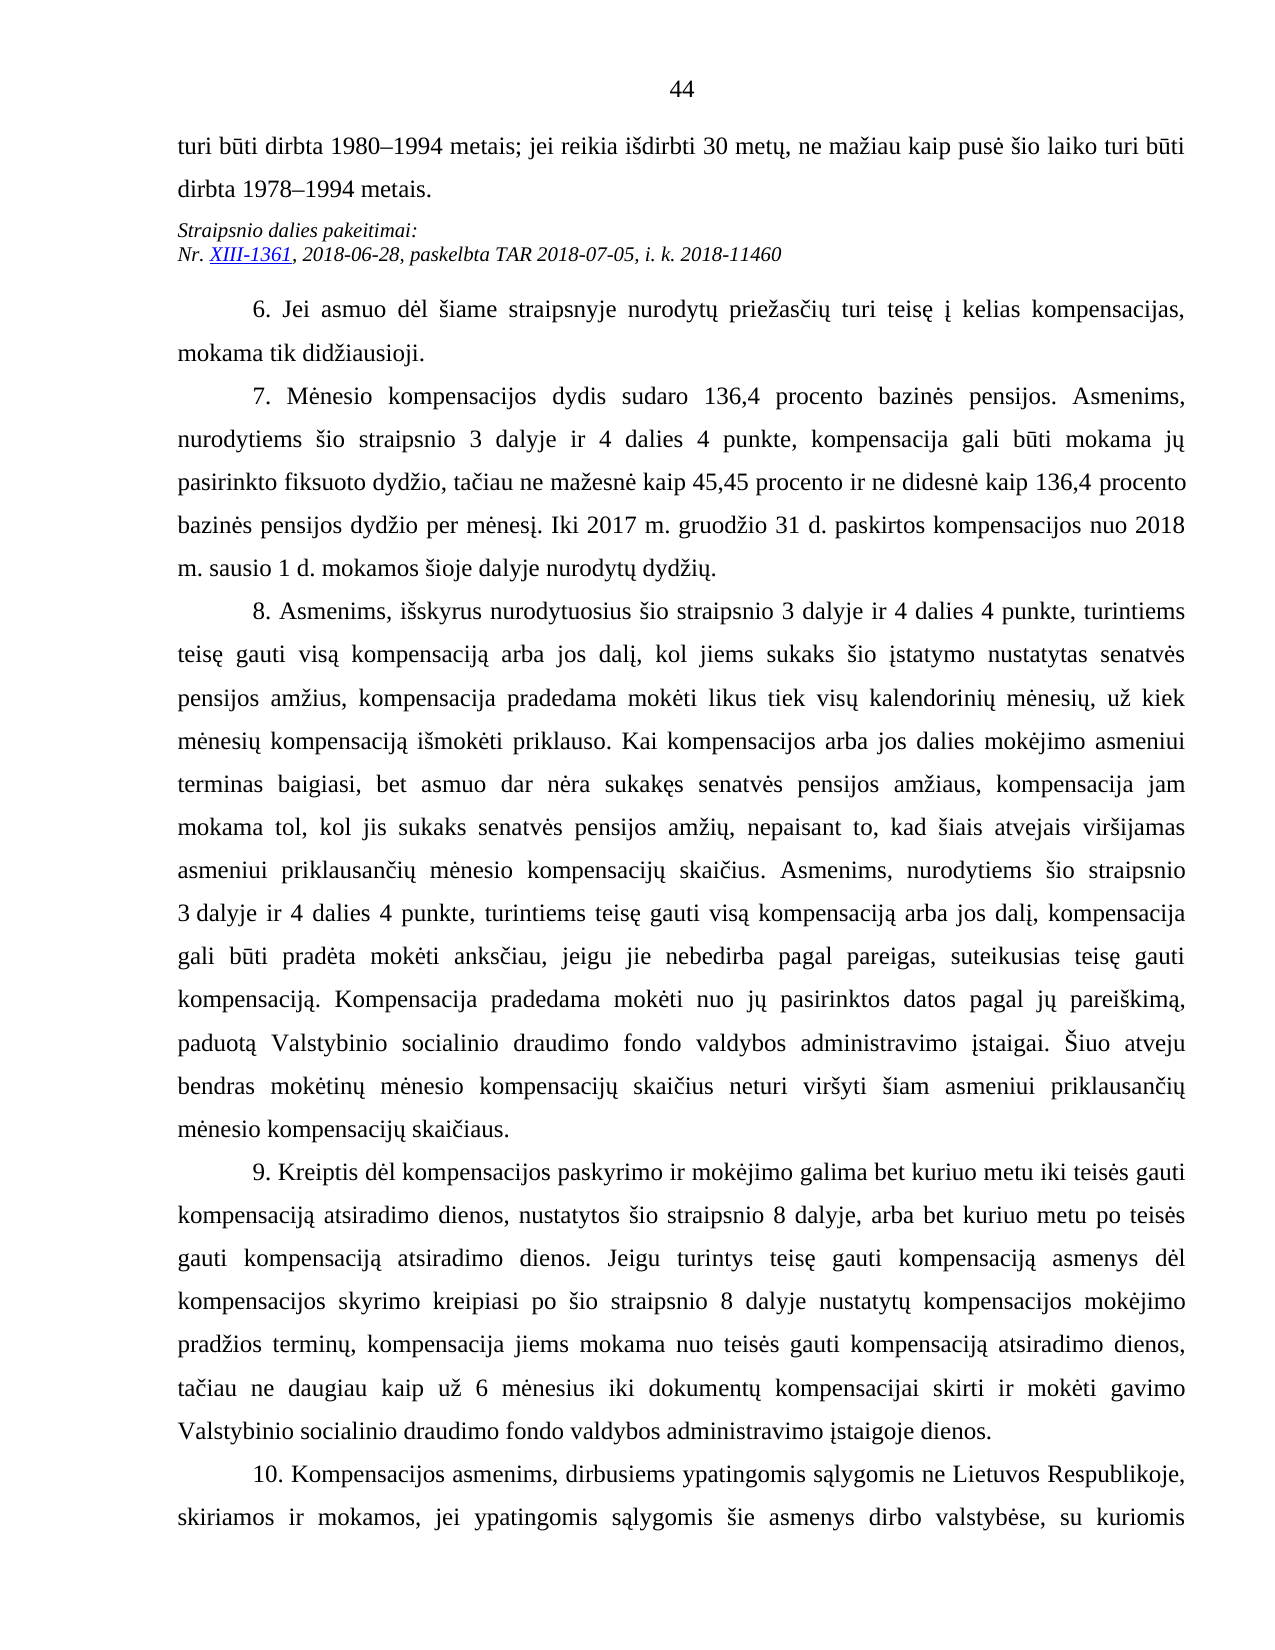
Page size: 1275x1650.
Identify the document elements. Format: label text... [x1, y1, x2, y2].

text 10. Kompensacijos asmenims, dirbusiems ypatingomis sąlygomis ne Lietuvos Respublikoje, skiriamos ir mokamos, jei ypatingomis sąlygomis šie asmenys dirbo valstybėse, su kuriomis [177, 1459, 1186, 1531]
text Nr. XIII-1361, 2018-06-28, paskelbta TAR 2018-07-05, i. k. 2018-11460 [177, 242, 1186, 266]
text 6. Jei asmuo dėl šiame straipsnyje nurodytų priežasčių turi teisę į kelias kompensacijas, mokama tik didžiausioji. [177, 294, 1186, 366]
text 7. Mėnesio kompensacijos dydis sudaro 136,4 procento bazinės pensijos. Asmenims, nurodytiems šio straipsnio 3 dalyje ir 4 dalies 4 punkte, kompensacija gali būti mokama jų pasirinkto fiksuoto dydžio, tačiau ne mažesnė kaip 45,45 procento ir ne didesnė kaip 136,4 procento bazinės pensijos dydžio per mėnesį. Iki 2017 m. gruodžio 31 d. paskirtos kompensacijos nuo 2018 m. sausio 1 d. mokamos šioje dalyje nurodytų dydžių. [177, 381, 1186, 582]
text Straipsnio dalies pakeitimai: [177, 218, 1186, 242]
text 9. Kreiptis dėl kompensacijos paskyrimo ir mokėjimo galima bet kuriuo metu iki teisės gauti kompensaciją atsiradimo dienos, nustatytos šio straipsnio 8 dalyje, arba bet kuriuo metu po teisės gauti kompensaciją atsiradimo dienos. Jeigu turintys teisę gauti kompensaciją asmenys dėl kompensacijos skyrimo kreipiasi po šio straipsnio 8 dalyje nustatytų kompensacijos mokėjimo pradžios terminų, kompensacija jiems mokama nuo teisės gauti kompensaciją atsiradimo dienos, tačiau ne daugiau kaip už 6 mėnesius iki dokumentų kompensacijai skirti ir mokėti gavimo Valstybinio socialinio draudimo fondo valdybos administravimo įstaigoje dienos. [177, 1157, 1186, 1444]
text turi būti dirbta 1980–1994 metais; jei reikia išdirbti 30 metų, ne mažiau kaip pusė šio laiko turi būti dirbta 1978–1994 metais. [177, 131, 1186, 203]
text 8. Asmenims, išskyrus nurodytuosius šio straipsnio 3 dalyje ir 4 dalies 4 punkte, turintiems teisę gauti visą kompensaciją arba jos dalį, kol jiems sukaks šio įstatymo nustatytas senatvės pensijos amžius, kompensacija pradedama mokėti likus tiek visų kalendorinių mėnesių, už kiek mėnesių kompensaciją išmokėti priklauso. Kai kompensacijos arba jos dalies mokėjimo asmeniui terminas baigiasi, bet asmuo dar nėra sukakęs senatvės pensijos amžiaus, kompensacija jam mokama tol, kol jis sukaks senatvės pensijos amžių, nepaisant to, kad šiais atvejais viršijamas asmeniui priklausančių mėnesio kompensacijų skaičius. Asmenims, nurodytiems šio straipsnio 3 dalyje ir 4 dalies 4 punkte, turintiems teisę gauti visą kompensaciją arba jos dalį, kompensacija gali būti pradėta mokėti anksčiau, jeigu jie nebedirba pagal pareigas, suteikusias teisę gauti kompensaciją. Kompensacija pradedama mokėti nuo jų pasirinktos datos pagal jų pareiškimą, paduotą Valstybinio socialinio draudimo fondo valdybos administravimo įstaigai. Šiuo atveju bendras mokėtinų mėnesio kompensacijų skaičius neturi viršyti šiam asmeniui priklausančių mėnesio kompensacijų skaičiaus. [177, 596, 1186, 1143]
